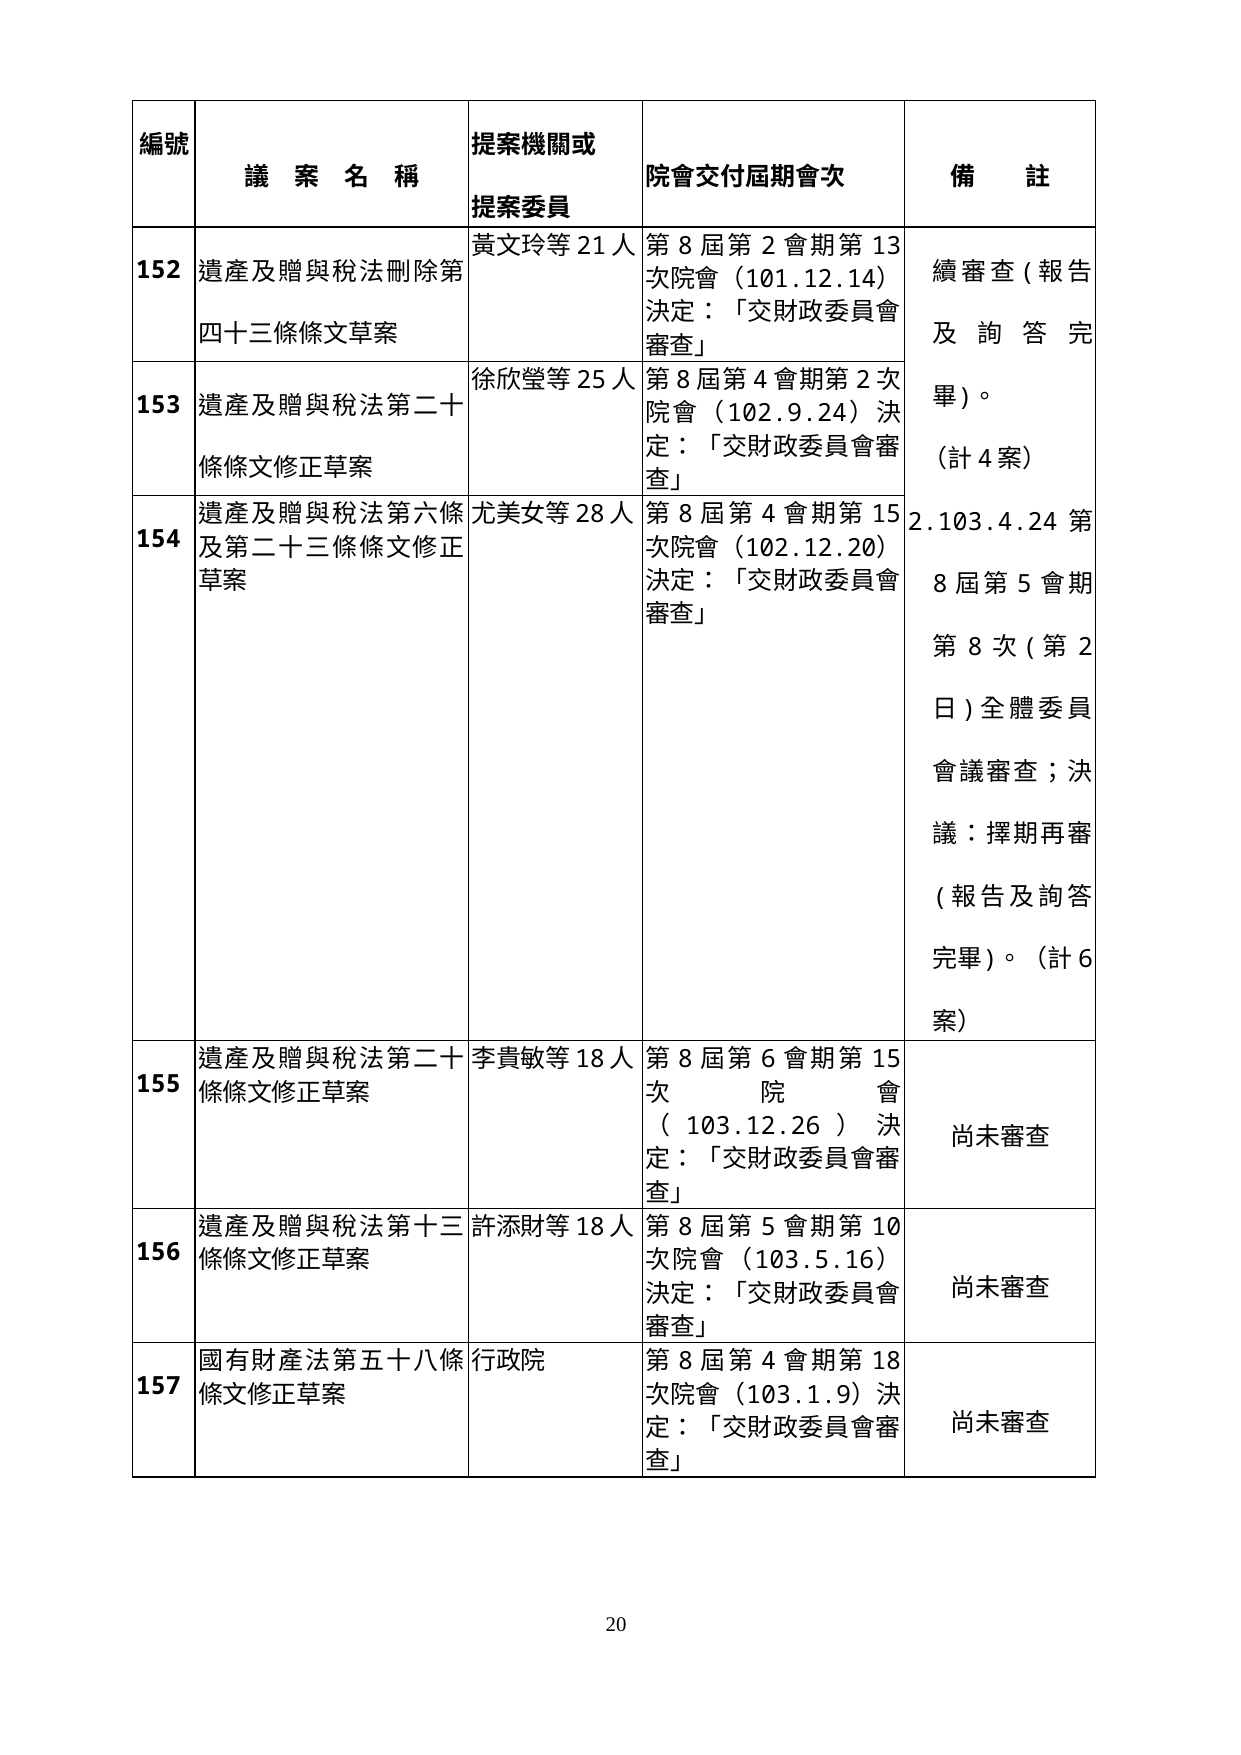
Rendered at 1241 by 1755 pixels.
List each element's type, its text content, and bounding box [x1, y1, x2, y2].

table_cell [133, 1041, 194, 1208]
table_cell 國有財產法第五十八條條文修正草案 [196, 1343, 468, 1476]
table_cell 遺產及贈與稅法第二十條條文修正草案 [196, 362, 468, 495]
table_cell 第8屆第2會期第13次院會（101.12.14）決定：「交財政委員會審查」 [643, 228, 904, 361]
table_cell [133, 228, 194, 361]
table_cell 遺產及贈與稅法第十三條條文修正草案 [196, 1209, 468, 1342]
table_header 院會交付屆期會次 [643, 101, 904, 226]
table_cell 尚未審查 [905, 1343, 1095, 1476]
table_cell 第8屆第5會期第10次院會（103.5.16）決定：「交財政委員會審查」 [643, 1209, 904, 1342]
table_cell 遺產及贈與稅法第六條及第二十三條條文修正草案 [196, 496, 468, 1040]
table_cell 第8屆第4會期第18次院會（103.1.9）決定：「交財政委員會審查」 [643, 1343, 904, 1476]
table_cell 尤美女等28人 [469, 496, 642, 1040]
table_cell 遺產及贈與稅法第二十條條文修正草案 [196, 1041, 468, 1208]
table_cell 尚未審查 [905, 1041, 1095, 1208]
table_cell 第8屆第4會期第2次院會（102.9.24）決定：「交財政委員會審查」 [643, 362, 904, 495]
table_cell 第8屆第6會期第15次院會（103.12.26）決定：「交財政委員會審查」 [643, 1041, 904, 1208]
table_cell [133, 496, 194, 1040]
table_cell 李貴敏等18人 [469, 1041, 642, 1208]
table_cell 許添財等18人 [469, 1209, 642, 1342]
table_cell 尚未審查 [905, 1209, 1095, 1342]
table_header 備 註 [905, 101, 1095, 226]
table_cell 黃文玲等21人 [469, 228, 642, 361]
table_header 編號 [133, 101, 194, 226]
table_header 提案機關或 提案委員 [469, 101, 642, 226]
table_header 議 案 名 稱 [196, 101, 468, 226]
table_cell 續審查(報告及詢答完畢)。 （計4案） 2.103.4.24第8屆第5會期第8次(第2日)全體委員會議審查；決議：擇期再審(報告及詢答完畢)。（計6案） [905, 228, 1095, 1040]
table_cell 行政院 [469, 1343, 642, 1476]
table_cell [133, 1209, 194, 1342]
table_cell 第8屆第4會期第15次院會（102.12.20）決定：「交財政委員會審查」 [643, 496, 904, 1040]
table_cell [133, 1343, 194, 1476]
table_cell 徐欣瑩等25人 [469, 362, 642, 495]
table_cell [133, 362, 194, 495]
table_cell 遺產及贈與稅法刪除第四十三條條文草案 [196, 228, 468, 361]
